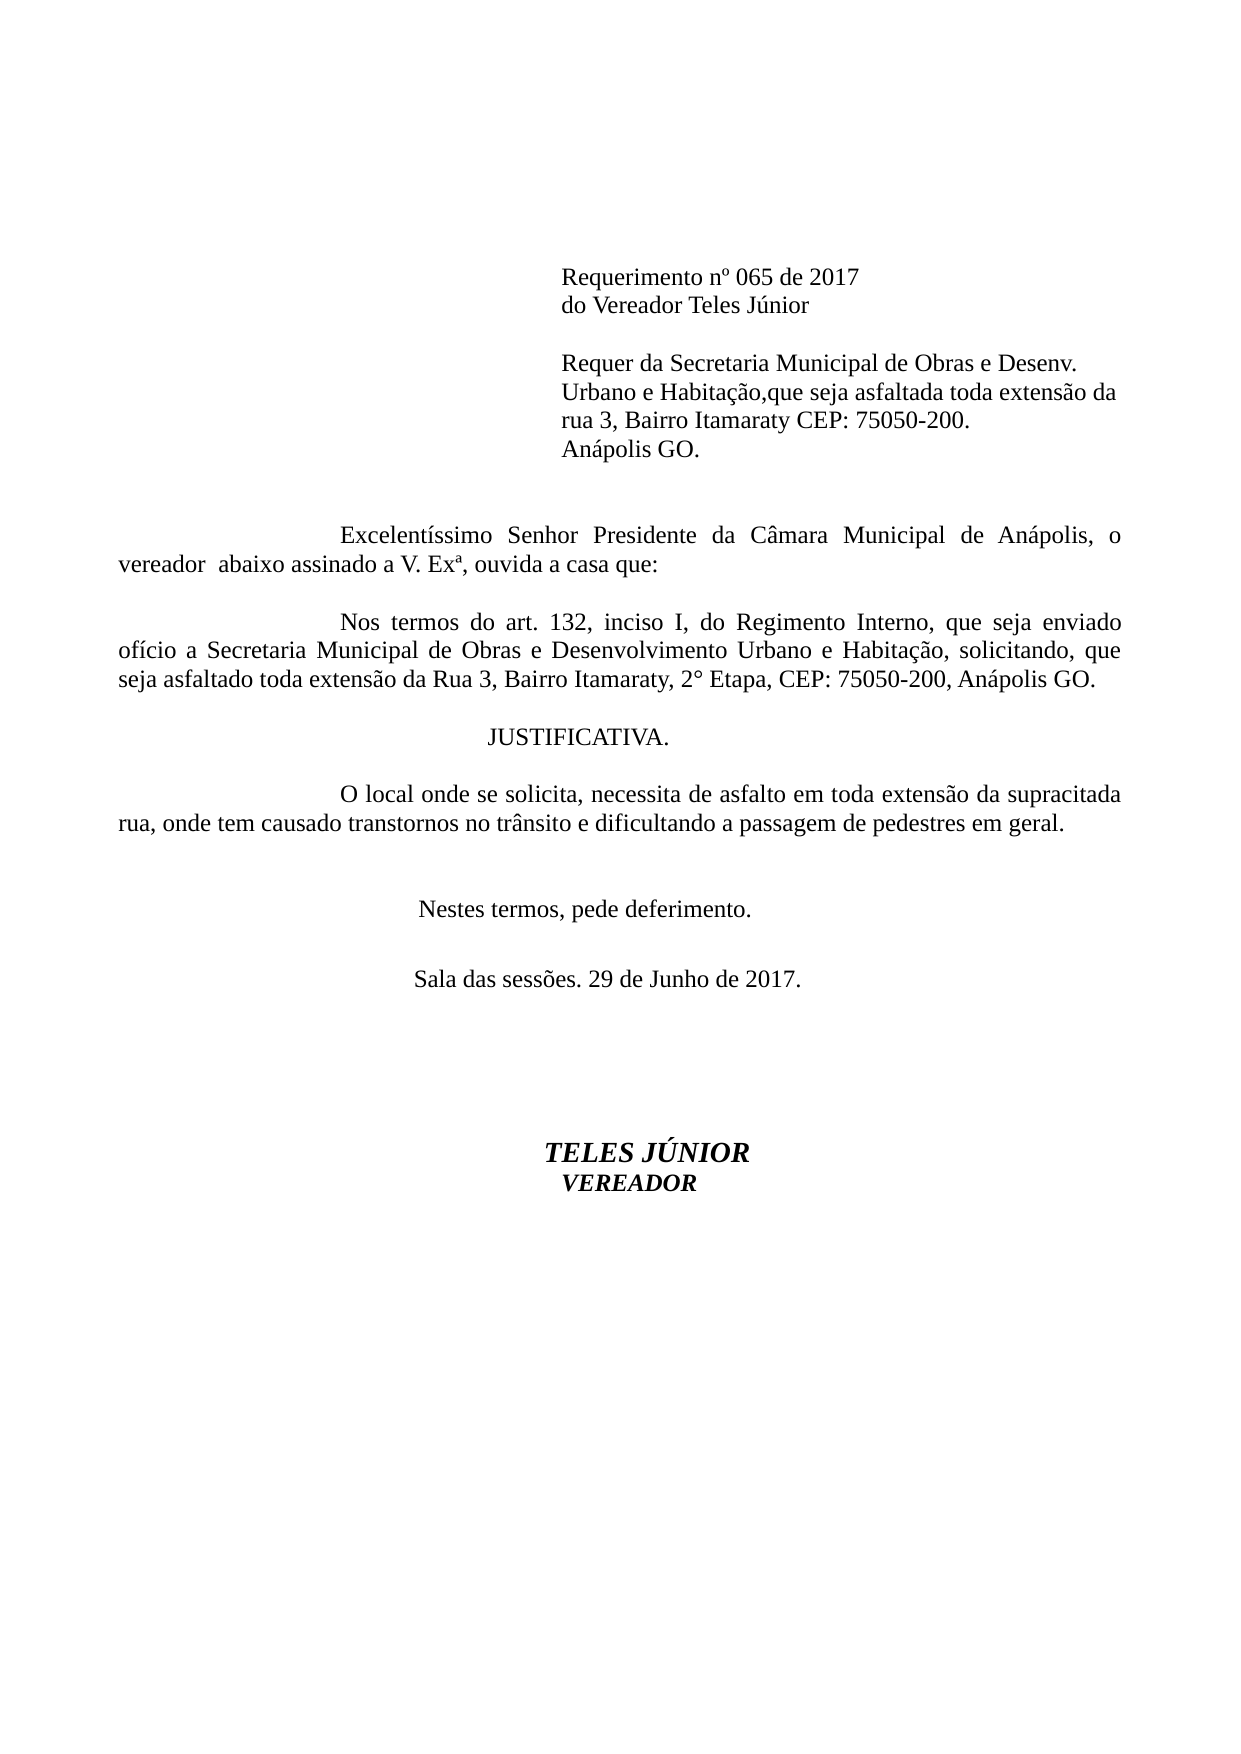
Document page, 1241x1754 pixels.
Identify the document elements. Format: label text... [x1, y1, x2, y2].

text Nos termos do art. 132, inciso I, do Regimento Interno, que seja enviado ofício a Secretaria Municipal de Obras e Desenvolvimento Urbano e Habitação, solicitando, que seja asfaltado toda extensão da Rua 3, Bairro Itamaraty, 2° Etapa, CEP: 75050-200, Anápolis GO. [118, 607, 1122, 693]
text rua 3, Bairro Itamaraty CEP: 75050-200. Anápolis GO. [118, 406, 1122, 463]
text Sala das sessões. 29 de Junho de 2017. [118, 964, 1122, 993]
text Requerimento nº 065 de 2017 [118, 262, 1122, 291]
text Nestes termos, pede deferimento. [118, 894, 1122, 923]
text TELES JÚNIOR [118, 1135, 1122, 1168]
text JUSTIFICATIVA. [118, 722, 1122, 751]
text Requer da Secretaria Municipal de Obras e Desenv. Urbano e Habitação,que seja asfaltada toda extensão da [118, 348, 1122, 406]
text O local onde se solicita, necessita de asfalto em toda extensão da supracitada rua, onde tem causado transtornos no trânsito e dificultando a passagem de pedestres em geral. [118, 779, 1122, 837]
text Excelentíssimo Senhor Presidente da Câmara Municipal de Anápolis, o vereador abaixo assinado a V. Exª, ouvida a casa que: [118, 521, 1122, 578]
text VEREADOR [118, 1168, 1122, 1197]
text do Vereador Teles Júnior [118, 291, 1122, 319]
